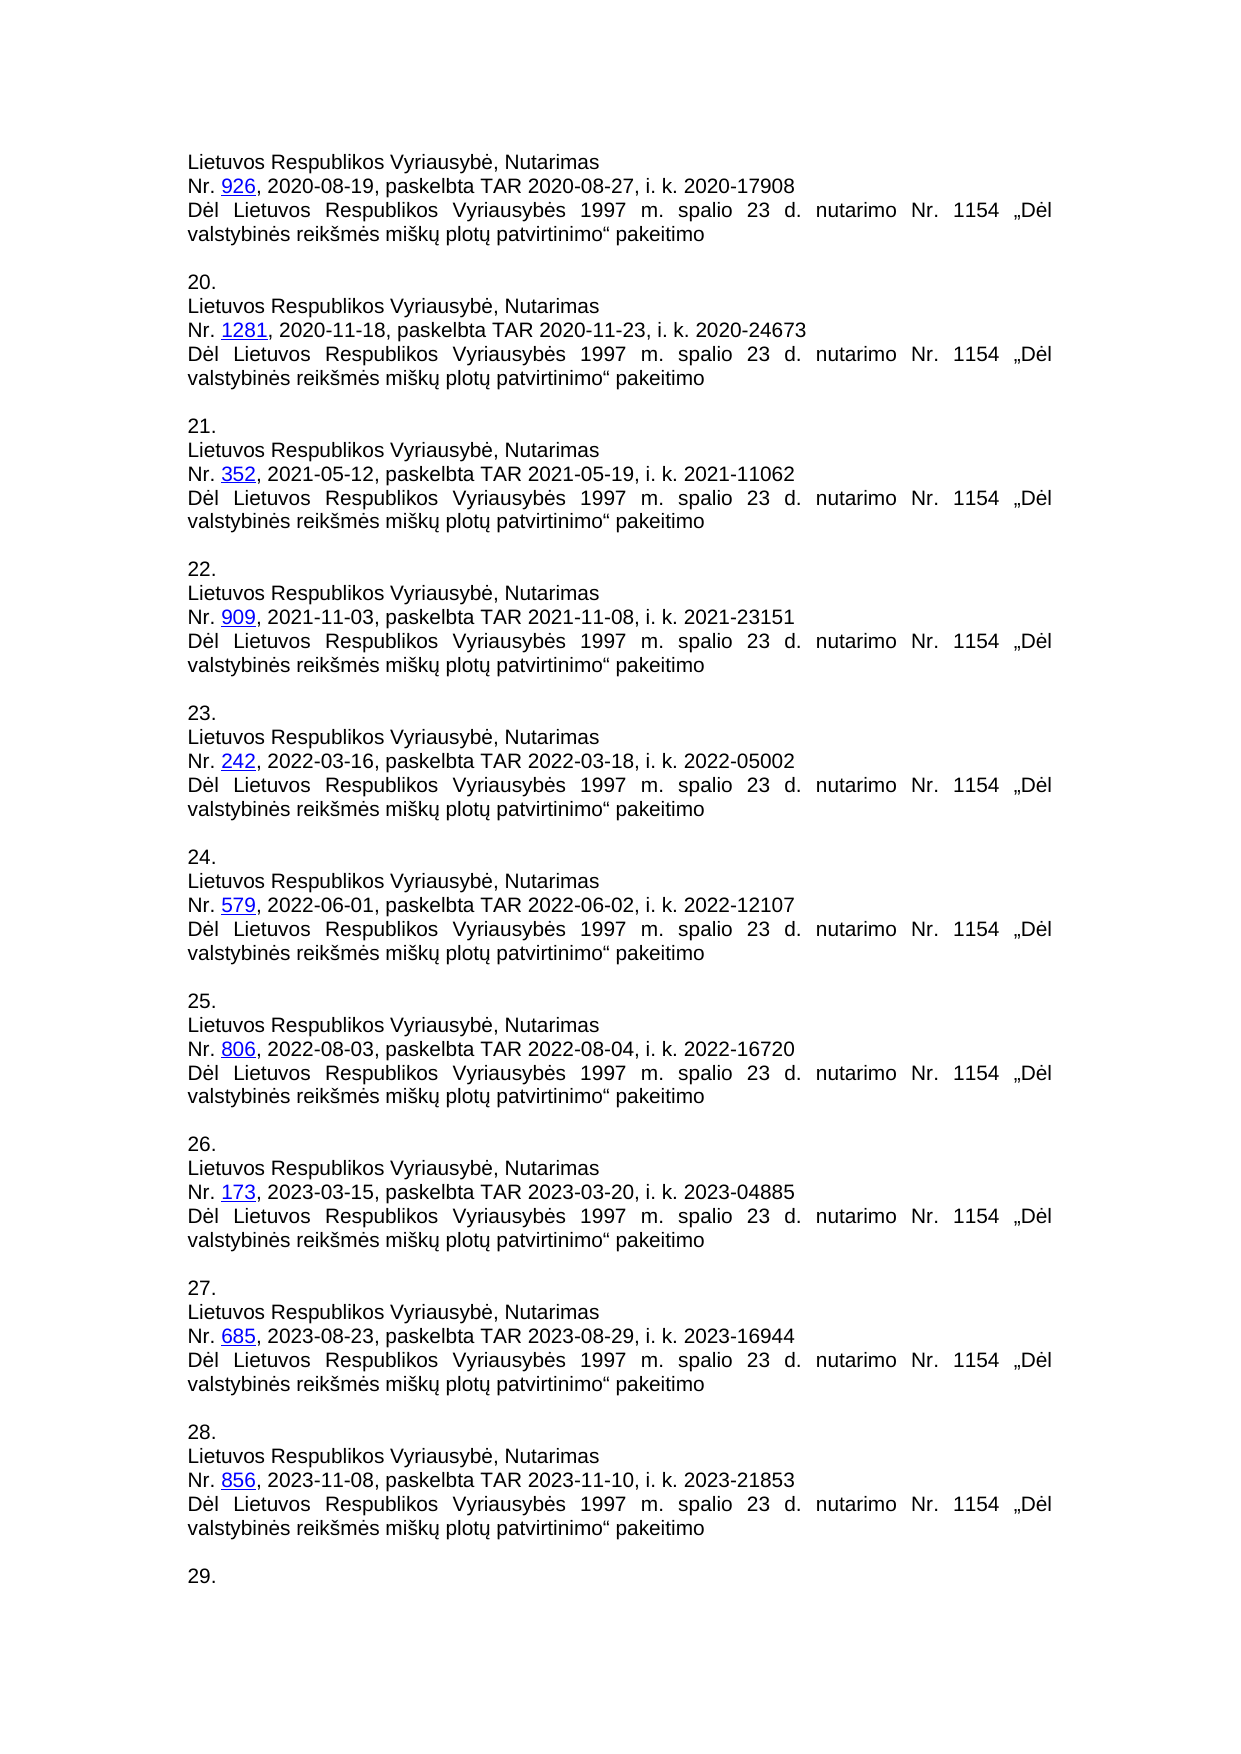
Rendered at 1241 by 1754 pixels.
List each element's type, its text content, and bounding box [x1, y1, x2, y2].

text Nr. 685, 2023-08-23, paskelbta TAR 2023-08-29, i. k. 2023-16944 [187, 1324, 1053, 1348]
text 23. [187, 701, 1053, 725]
text Dėl Lietuvos Respublikos Vyriausybės 1997 m. spalio 23 d. nutarimo Nr. 1154 „Dėl valstybinės reikšmės miškų plotų patvirtinimo“ pakeitimo [187, 1348, 1053, 1396]
text Lietuvos Respublikos Vyriausybė, Nutarimas [187, 437, 1053, 461]
text Lietuvos Respublikos Vyriausybė, Nutarimas [187, 1012, 1053, 1036]
text Lietuvos Respublikos Vyriausybė, Nutarimas [187, 869, 1053, 893]
text 22. [187, 557, 1053, 581]
text 29. [187, 1563, 1053, 1587]
text Dėl Lietuvos Respublikos Vyriausybės 1997 m. spalio 23 d. nutarimo Nr. 1154 „Dėl valstybinės reikšmės miškų plotų patvirtinimo“ pakeitimo [187, 629, 1053, 677]
text Nr. 926, 2020-08-19, paskelbta TAR 2020-08-27, i. k. 2020-17908 [187, 174, 1053, 198]
text Nr. 579, 2022-06-01, paskelbta TAR 2022-06-02, i. k. 2022-12107 [187, 893, 1053, 917]
text Dėl Lietuvos Respublikos Vyriausybės 1997 m. spalio 23 d. nutarimo Nr. 1154 „Dėl valstybinės reikšmės miškų plotų patvirtinimo“ pakeitimo [187, 773, 1053, 821]
text 28. [187, 1420, 1053, 1444]
text Nr. 173, 2023-03-15, paskelbta TAR 2023-03-20, i. k. 2023-04885 [187, 1180, 1053, 1204]
text Dėl Lietuvos Respublikos Vyriausybės 1997 m. spalio 23 d. nutarimo Nr. 1154 „Dėl valstybinės reikšmės miškų plotų patvirtinimo“ pakeitimo [187, 1060, 1053, 1108]
text 24. [187, 845, 1053, 869]
text 27. [187, 1276, 1053, 1300]
text Nr. 352, 2021-05-12, paskelbta TAR 2021-05-19, i. k. 2021-11062 [187, 461, 1053, 485]
text Nr. 1281, 2020-11-18, paskelbta TAR 2020-11-23, i. k. 2020-24673 [187, 318, 1053, 342]
text 20. [187, 270, 1053, 294]
text Nr. 806, 2022-08-03, paskelbta TAR 2022-08-04, i. k. 2022-16720 [187, 1036, 1053, 1060]
text Dėl Lietuvos Respublikos Vyriausybės 1997 m. spalio 23 d. nutarimo Nr. 1154 „Dėl valstybinės reikšmės miškų plotų patvirtinimo“ pakeitimo [187, 1492, 1053, 1539]
text Nr. 242, 2022-03-16, paskelbta TAR 2022-03-18, i. k. 2022-05002 [187, 749, 1053, 773]
text 25. [187, 988, 1053, 1012]
text Nr. 909, 2021-11-03, paskelbta TAR 2021-11-08, i. k. 2021-23151 [187, 605, 1053, 629]
text Dėl Lietuvos Respublikos Vyriausybės 1997 m. spalio 23 d. nutarimo Nr. 1154 „Dėl valstybinės reikšmės miškų plotų patvirtinimo“ pakeitimo [187, 1204, 1053, 1252]
text Dėl Lietuvos Respublikos Vyriausybės 1997 m. spalio 23 d. nutarimo Nr. 1154 „Dėl valstybinės reikšmės miškų plotų patvirtinimo“ pakeitimo [187, 485, 1053, 533]
text Nr. 856, 2023-11-08, paskelbta TAR 2023-11-10, i. k. 2023-21853 [187, 1468, 1053, 1492]
text Lietuvos Respublikos Vyriausybė, Nutarimas [187, 1156, 1053, 1180]
text Dėl Lietuvos Respublikos Vyriausybės 1997 m. spalio 23 d. nutarimo Nr. 1154 „Dėl valstybinės reikšmės miškų plotų patvirtinimo“ pakeitimo [187, 342, 1053, 389]
text Lietuvos Respublikos Vyriausybė, Nutarimas [187, 581, 1053, 605]
text Dėl Lietuvos Respublikos Vyriausybės 1997 m. spalio 23 d. nutarimo Nr. 1154 „Dėl valstybinės reikšmės miškų plotų patvirtinimo“ pakeitimo [187, 917, 1053, 964]
text Lietuvos Respublikos Vyriausybė, Nutarimas [187, 294, 1053, 318]
text Dėl Lietuvos Respublikos Vyriausybės 1997 m. spalio 23 d. nutarimo Nr. 1154 „Dėl valstybinės reikšmės miškų plotų patvirtinimo“ pakeitimo [187, 198, 1053, 246]
text Lietuvos Respublikos Vyriausybė, Nutarimas [187, 1300, 1053, 1324]
text Lietuvos Respublikos Vyriausybė, Nutarimas [187, 725, 1053, 749]
text Lietuvos Respublikos Vyriausybė, Nutarimas [187, 150, 1053, 174]
text 21. [187, 413, 1053, 437]
text Lietuvos Respublikos Vyriausybė, Nutarimas [187, 1444, 1053, 1468]
text 26. [187, 1132, 1053, 1156]
